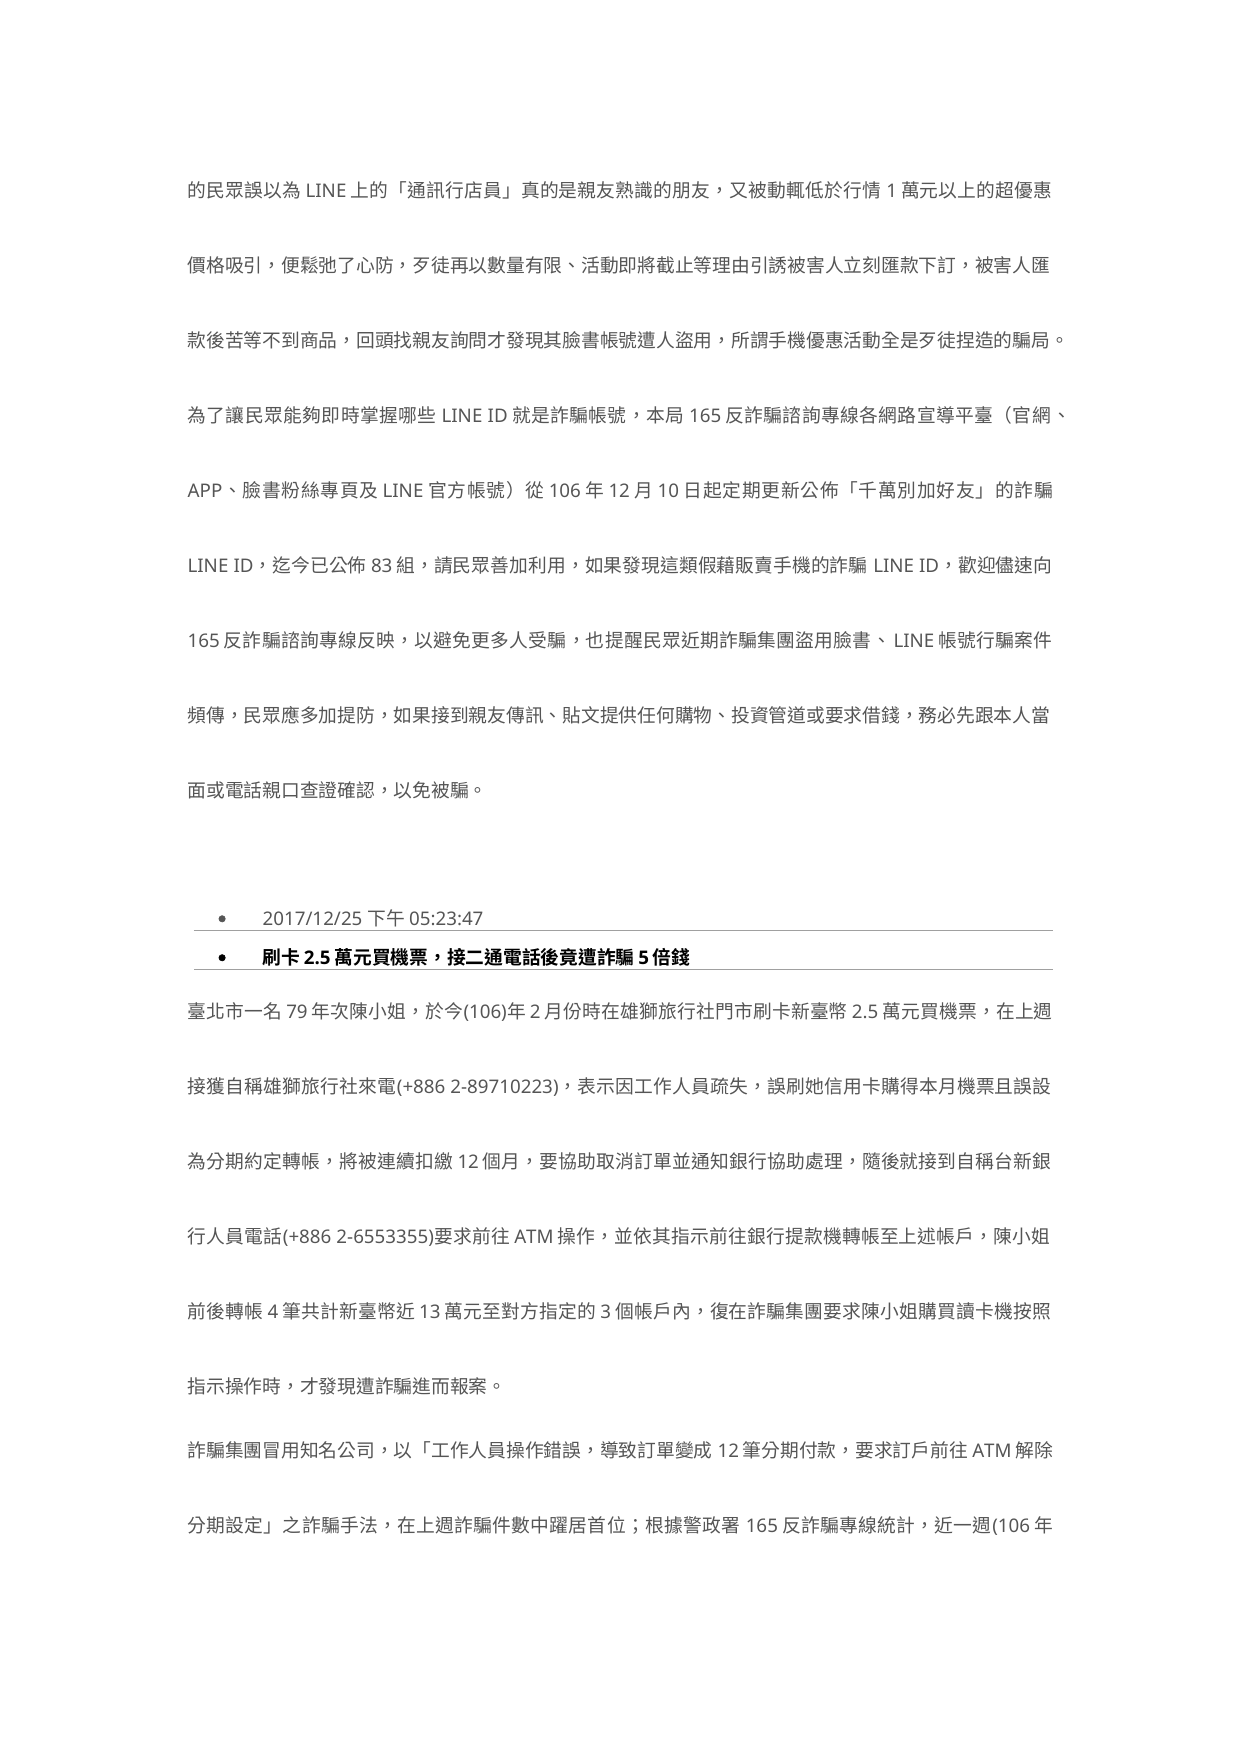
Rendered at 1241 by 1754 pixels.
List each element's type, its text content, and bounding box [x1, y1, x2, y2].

text 臺北市一名79年次陳小姐，於今(106)年2月份時在雄獅旅行社門市刷卡新臺幣2.5萬元買機票，在上週接獲自稱雄獅旅行社來電(+886 2-89710223)，表示因工作人員疏失，誤刷她信用卡購得本月機票且誤設為分期約定轉帳，將被連續扣繳12個月，要協助取消訂單並通知銀行協助處理，隨後就接到自稱台新銀行人員電話(+886 2-6553355)要求前往ATM操作，並依其指示前往銀行提款機轉帳至上述帳戶，陳小姐前後轉帳4筆共計新臺幣近13萬元至對方指定的3個帳戶內，復在詐騙集團要求陳小姐購買讀卡機按照指示操作時，才發現遭詐騙進而報案。 [187, 985, 1053, 1397]
list 2017/12/25 下午 05:23:47 [194, 892, 1053, 930]
text 您有臉書好友正在張貼手機優惠購機訊息嗎？小心有詐！詐騙集團從去（106）年10月開始大肆盜用臉書帳號張貼優惠購機訊息，引誘被盜帳號者的臉書好友加LINE詳談，再以活動即將截止為由，要求民眾立刻匯款下訂，累計至12月底已有1,616位民眾受騙，大多為40歲以下年輕上班族、大學生，每件財損金額介於新臺幣數千元至數萬元不等。 桃園1位26歲羅姓男子元旦當天看到朋友臉書貼出通訊行開幕特惠訊息，全新i7手機僅要價1萬元，便依貼文上的通訊行LINE ID下單訂購，不料對方收款後就不聞不問，羅姓男子想請po文的朋友協助聯絡時，赫然發現朋友的臉書帳號被人盜用，趕忙前往派出所報案，想到身旁親友都在歡度元旦假期，自己卻因疏於查證而被騙，不禁大呼倒楣。警方指出，歹徒利用民眾對親友的信任感，隨機盜用臉書帳號張貼詐騙訊息，謊稱「朋友的通訊行新開幕，熱門旗艦手機限量特惠中，詳情請加LINE：XXXXXX」，看到貼文的民眾誤以為LINE上的「通訊行店員」真的是親友熟識的朋友，又被動輒低於行情1萬元以上的超優惠價格吸引，便鬆弛了心防，歹徒再以數量有限、活動即將截止等理由引誘被害人立刻匯款下訂，被害人匯款後苦等不到商品，回頭找親友詢問才發現其臉書帳號遭人盜用，所謂手機優惠活動全是歹徒捏造的騙局。 為了讓民眾能夠即時掌握哪些LINE ID就是詐騙帳號，本局165反詐騙諮詢專線各網路宣導平臺（官網、APP、臉書粉絲專頁及LINE官方帳號）從106年12月10日起定期更新公佈「千萬別加好友」的詐騙LINE ID，迄今已公佈83組，請民眾善加利用，如果發現這類假藉販賣手機的詐騙LINE ID，歡迎儘速向165反詐騙諮詢專線反映，以避免更多人受騙，也提醒民眾近期詐騙集團盜用臉書、LINE帳號行騙案件頻傳，民眾應多加提防，如果接到親友傳訊、貼文提供任何購物、投資管道或要求借錢，務必先跟本人當面或電話親口查證確認，以免被騙。 [187, 164, 1053, 802]
text 詐騙集團冒用知名公司，以「工作人員操作錯誤，導致訂單變成12筆分期付款，要求訂戶前往ATM解除分期設定」之詐騙手法，在上週詐騙件數中躍居首位；根據警政署165反詐騙專線統計，近一週(106年12月11日起至106年12月17日止)透過解除分期付款設定詐騙案計231件，其中詐騙件數最多的賣場係「小三美日」及「雄獅旅遊」，上週各計有19名消費者被騙，次為「OB嚴選」計有18名消費者被騙，佔這類詐騙手法的大宗。 分析「解除ATM分期付款設定」詐騙手法，通常是歹徒駭入賣場掌握被害人個資後進行詐騙，要求民眾至自動提款機前按照指示操作，將錢轉進指定帳戶，提醒民眾多加留意，若接到來電顯示開頭為「+2」、「+886」等為詐騙電話，聽到關鍵字「解除ATM設定」、「誤刷條碼」、「重複扣款12筆」等關鍵字，請立即掛掉，這絕對是詐騙！ 警方提醒您，ATM沒有解除設定的功能，也沒有辨識身份的功能，同時呼籲購物網站等相關業者應加強防護措施外，保障消費者的交易安全，另鼓勵民眾下載「165反詐騙App」，掌握最新詐騙資訊，作為民眾防詐騙的守門員，並可參考App中每週公佈之「民眾通報高風險賣場排名」，慎選優良購物平臺進行網路購物，也可下載「Whoscall App（象卡來)」過濾不明來電，避免因接獲詐騙集團電話而落入詐騙陷阱，類似的詐騙的手法在刑事警察局165反詐騙官方網站及165反詐騙App上都有介紹，有任何疑問歡迎撥打反詐騙諮詢專線165查詢。 [187, 1424, 1053, 1537]
list 刷卡2.5萬元買機票，接二通電話後竟遭詐騙5倍錢 [194, 931, 1053, 969]
